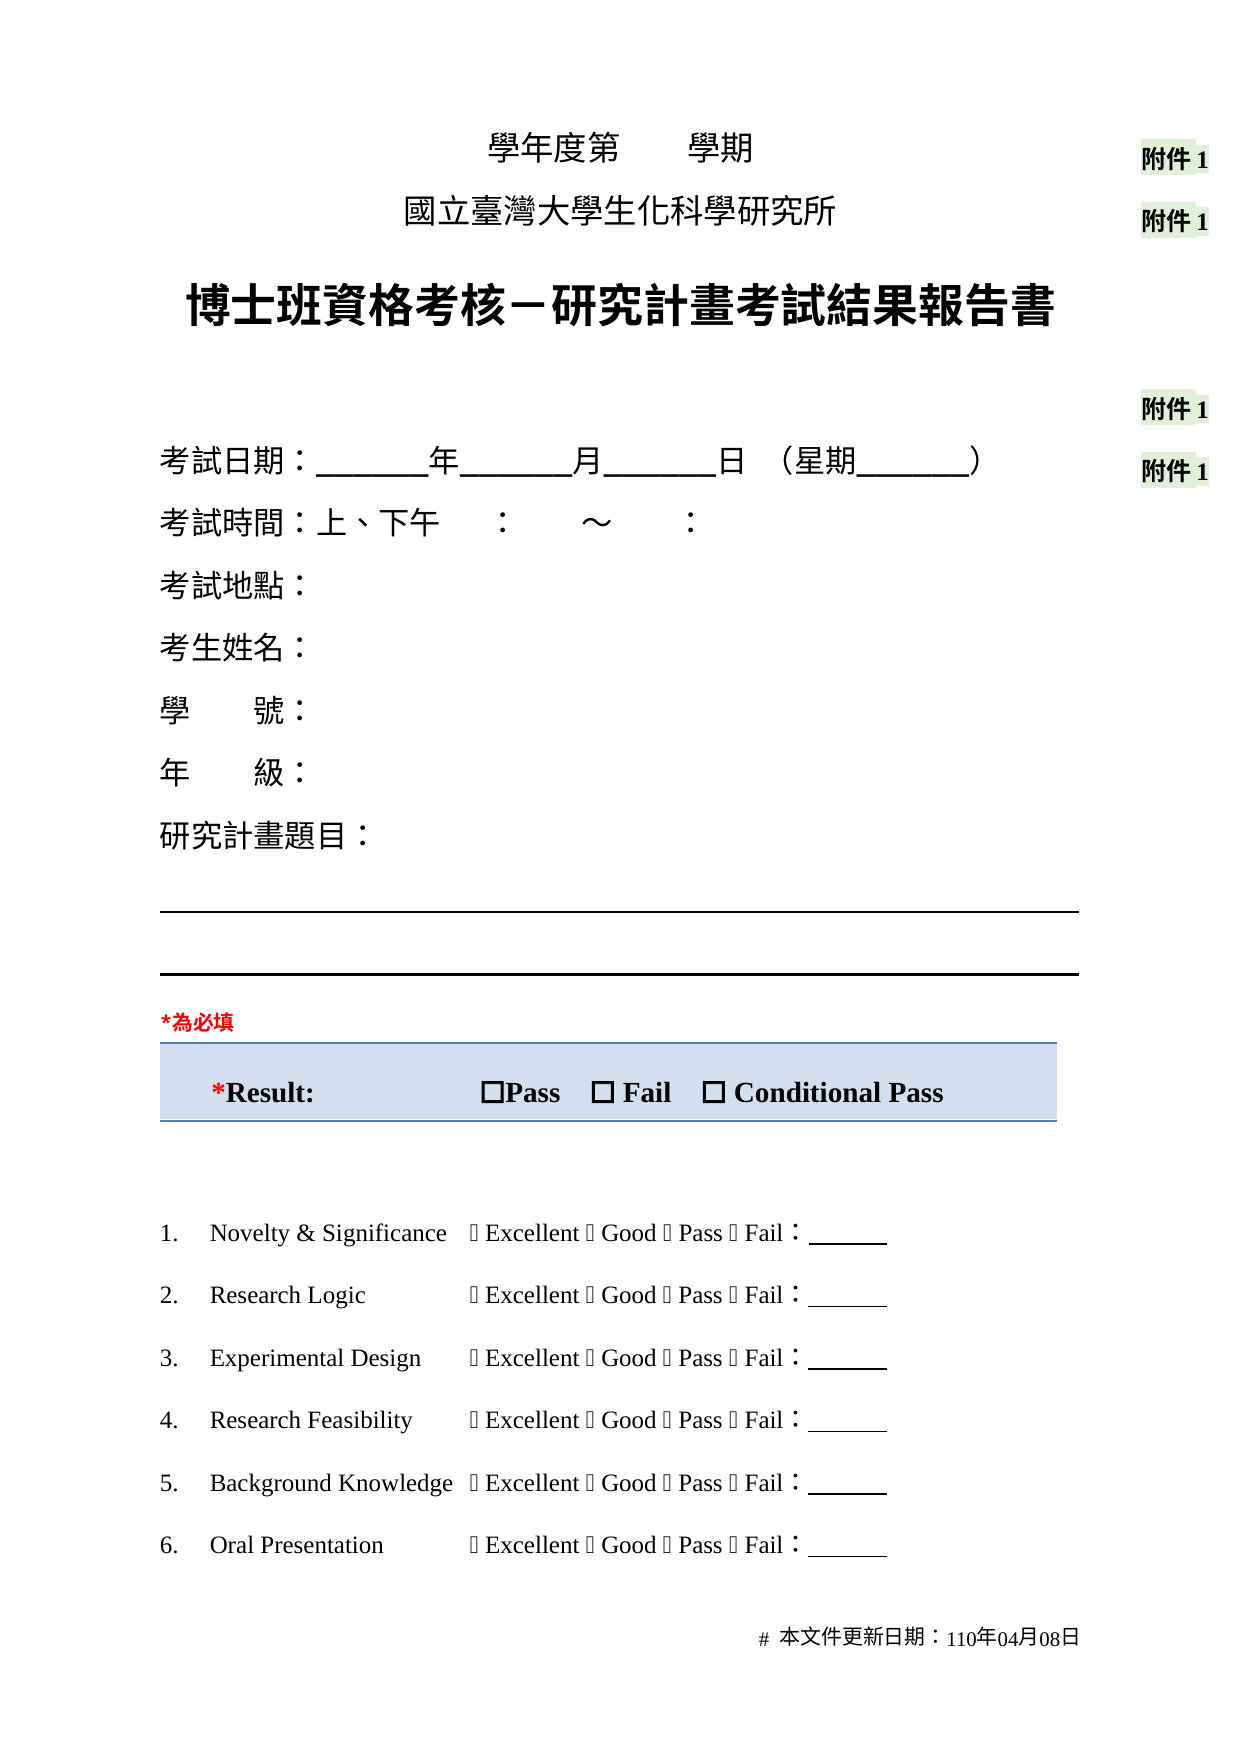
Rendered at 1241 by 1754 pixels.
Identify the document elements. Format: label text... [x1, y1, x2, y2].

text 附件1 [1141, 452, 1225, 488]
list Research Feasibility  Excellent  Good  Pass  Fail： [159, 1376, 1081, 1438]
list Background Knowledge  Excellent  Good  Pass  Fail： [159, 1438, 1081, 1501]
list Experimental Design  Excellent  Good  Pass  Fail： [159, 1313, 1081, 1376]
text 考試地點： [159, 542, 1081, 604]
text 附件1 [1141, 139, 1225, 175]
text 學 號： [159, 667, 1081, 729]
text [1126, 132, 1240, 193]
text 學年度第 學期 [159, 104, 1081, 167]
text 附件1 [1141, 202, 1225, 238]
list Novelty & Significance  Excellent  Good  Pass  Fail： [159, 1188, 1081, 1251]
list Oral Presentation  Excellent  Good  Pass  Fail： [159, 1501, 1081, 1563]
text [1126, 194, 1240, 255]
text 附件1 [1141, 389, 1225, 425]
text 國立臺灣大學生化科學研究所 [159, 167, 1081, 229]
table_header *Result: [160, 1044, 366, 1119]
text [1126, 444, 1240, 505]
list Research Logic  Excellent  Good  Pass  Fail： [159, 1251, 1081, 1313]
text 研究計畫題目： [159, 792, 1081, 854]
table_header Pass  Fail  Conditional Pass [366, 1044, 1057, 1119]
text 考試時間：上、下午 ： ～ ： [159, 479, 1081, 542]
text 博士班資格考核－研究計畫考試結果報告書 [159, 229, 1081, 354]
text *為必填 [159, 979, 1081, 1042]
text 年 級： [159, 729, 1081, 792]
text 考試日期：______年______月______日 （星期______） [159, 417, 1081, 479]
text 考生姓名： [159, 604, 1081, 667]
